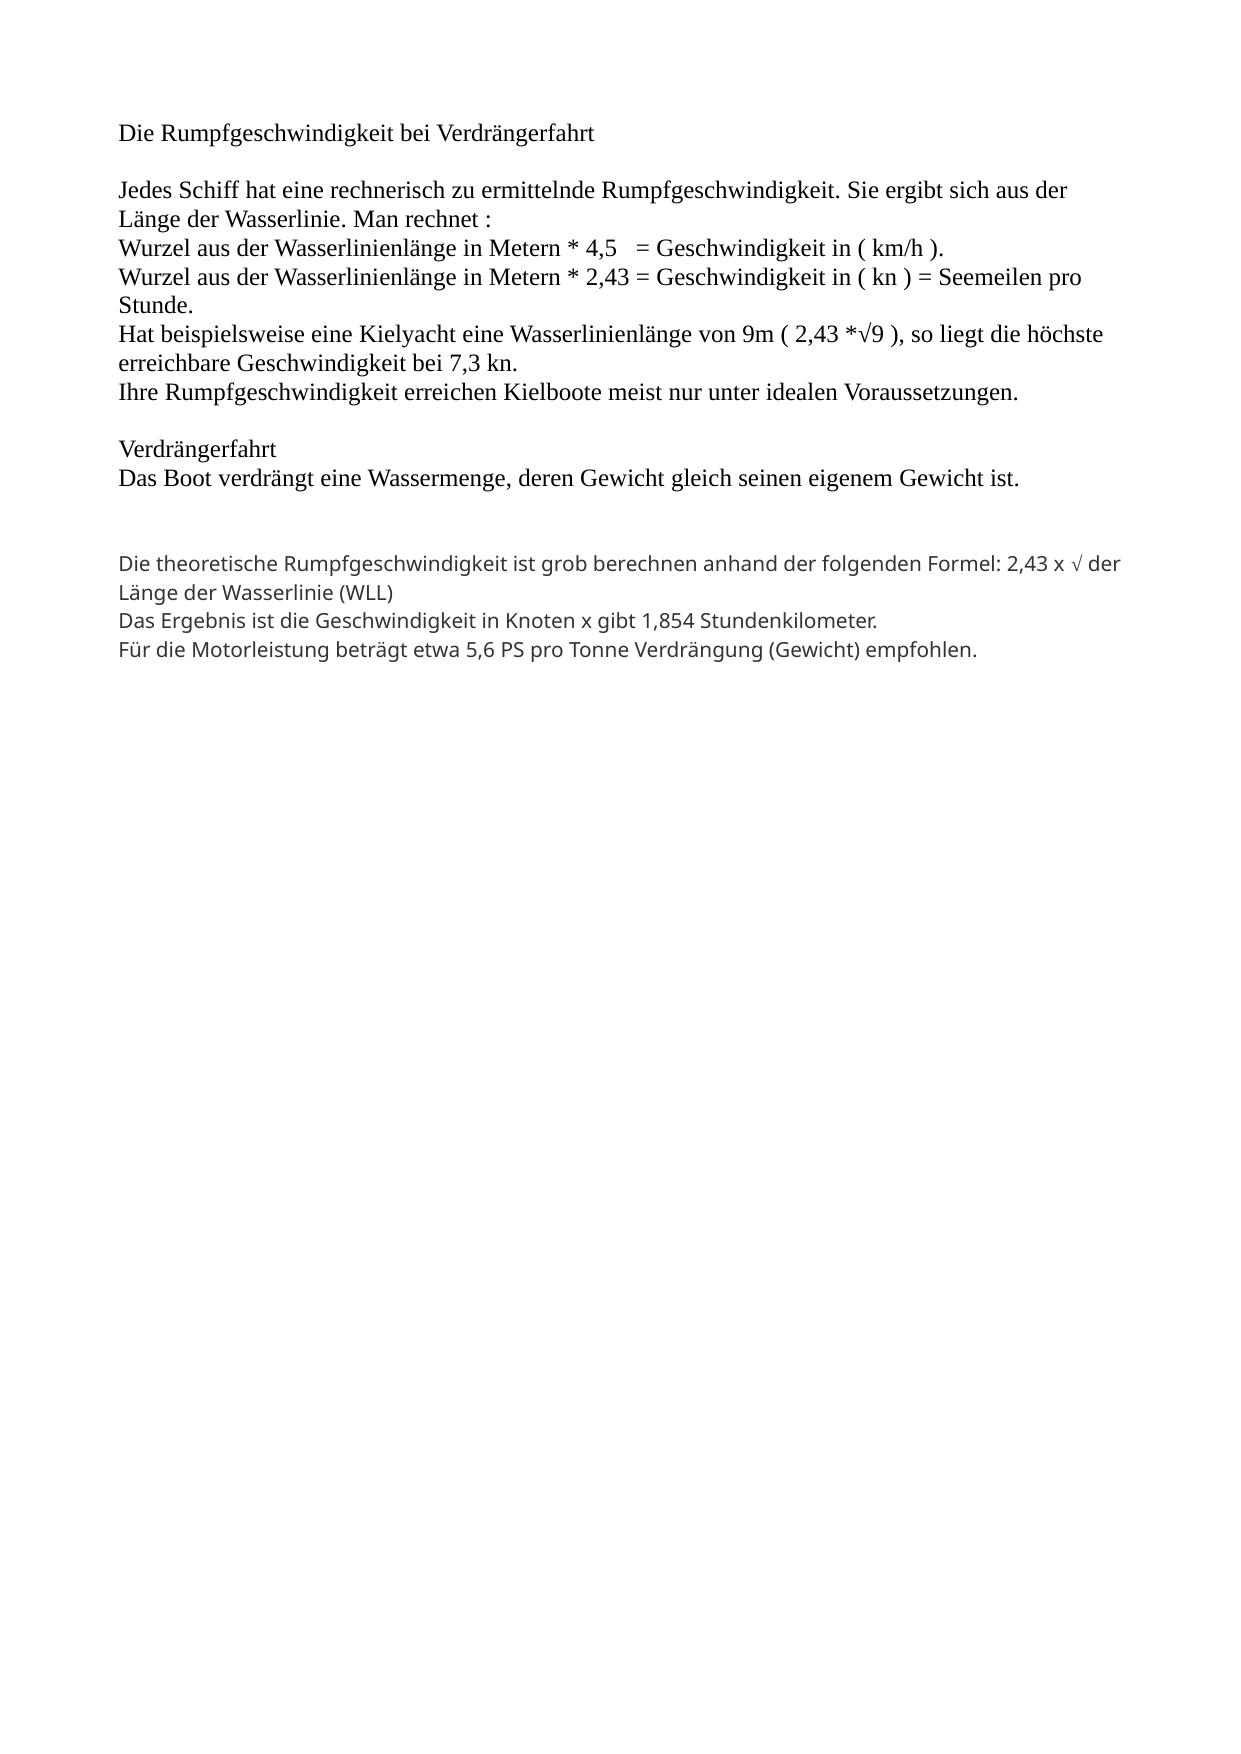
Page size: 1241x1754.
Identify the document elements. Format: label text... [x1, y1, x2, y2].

text Jedes Schiff hat eine rechnerisch zu ermittelnde Rumpfgeschwindigkeit. Sie ergibt sich aus der Länge der Wasserlinie. Man rechnet : [118, 176, 1122, 233]
text Die theoretische Rumpfgeschwindigkeit ist grob berechnen anhand der folgenden Formel: 2,43 x √ der Länge der Wasserlinie (WLL) Das Ergebnis ist die Geschwindigkeit in Knoten x gibt 1,854 Stundenkilometer. Für die Motorleistung beträgt etwa 5,6 PS pro Tonne Verdrängung (Gewicht) empfohlen. [118, 549, 1122, 663]
text Wurzel aus der Wasserlinienlänge in Metern * 2,43 = Geschwindigkeit in ( kn ) = Seemeilen pro Stunde. [118, 262, 1122, 319]
text Verdrängerfahrt [118, 434, 1122, 463]
text Die Rumpfgeschwindigkeit bei Verdrängerfahrt [118, 118, 1122, 147]
text Hat beispielsweise eine Kielyacht eine Wasserlinienlänge von 9m ( 2,43 *√9 ), so liegt die höchste erreichbare Geschwindigkeit bei 7,3 kn. [118, 319, 1122, 377]
text Das Boot verdrängt eine Wassermenge, deren Gewicht gleich seinen eigenem Gewicht ist. [118, 463, 1122, 492]
text Wurzel aus der Wasserlinienlänge in Metern * 4,5 = Geschwindigkeit in ( km/h ). [118, 233, 1122, 262]
text Ihre Rumpfgeschwindigkeit erreichen Kielboote meist nur unter idealen Voraussetzungen. [118, 377, 1122, 406]
